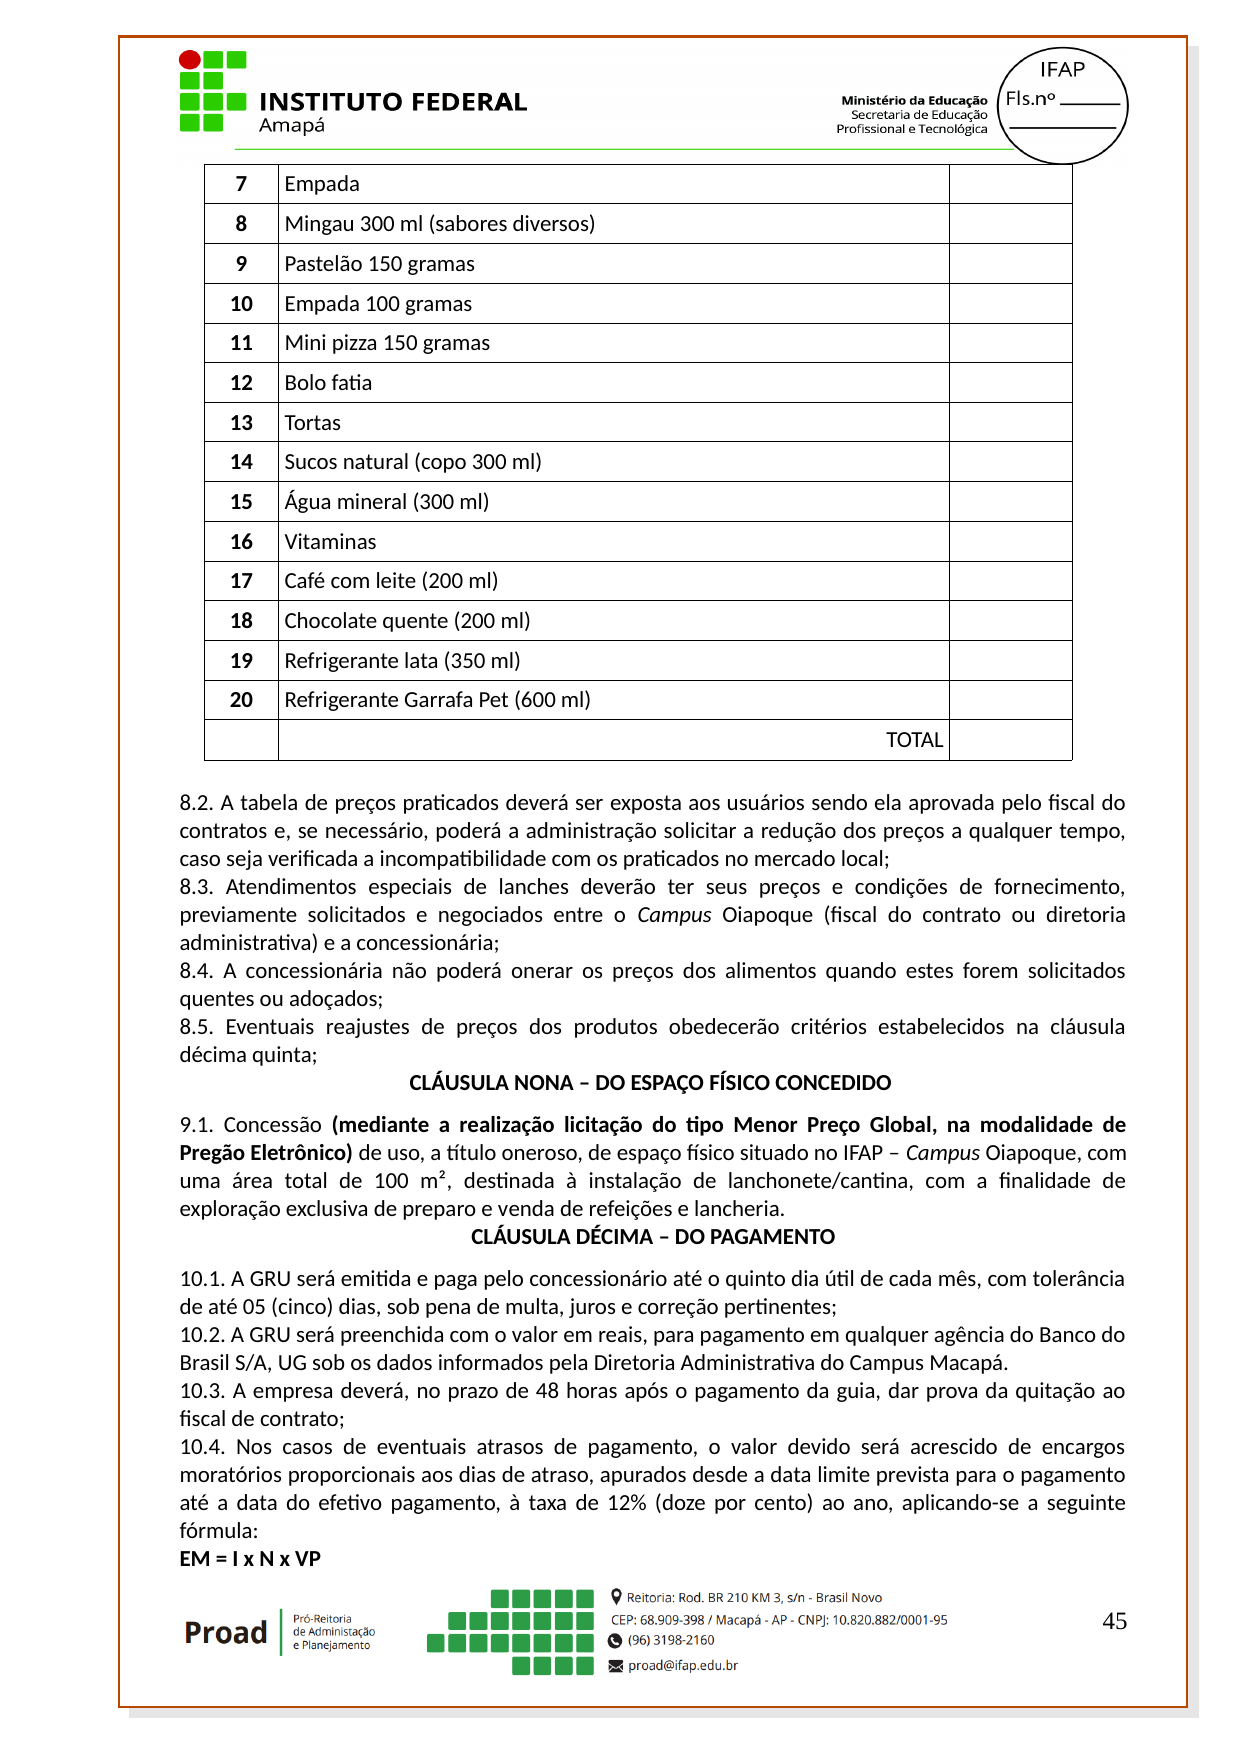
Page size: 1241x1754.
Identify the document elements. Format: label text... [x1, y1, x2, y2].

table_cell [950, 244, 1072, 283]
table_cell [950, 601, 1072, 640]
text 10.3. A empresa deverá, no prazo de 48 horas após o pagamento da guia, dar prova da quitação ao fiscal de contrato; [179, 1376, 1127, 1432]
table_cell [950, 681, 1072, 719]
text 9.1. Concessão (mediante a realização licitação do tipo Menor Preço Global, na modalidade de Pregão Eletrônico) de uso, a título oneroso, de espaço físico situado no IFAP – Campus Oiapoque, com uma área total de 100 m², destinada à instalação de lanchonete/cantina, com a finalidade de exploração exclusiva de preparo e venda de refeições e lancheria. [179, 1110, 1127, 1222]
table_cell [950, 641, 1072, 679]
table_cell [950, 363, 1072, 402]
text 10.4. Nos casos de eventuais atrasos de pagamento, o valor devido será acrescido de encargos moratórios proporcionais aos dias de atraso, apurados desde a data limite prevista para o pagamento até a data do efetivo pagamento, à taxa de 12% (doze por cento) ao ano, aplicando-se a seguinte fórmula: [179, 1432, 1127, 1544]
table_cell [950, 562, 1072, 600]
table_cell Refrigerante Garrafa Pet (600 ml) [279, 681, 949, 719]
table_cell Bolo fatia [279, 363, 949, 402]
table_cell 11 [205, 324, 278, 362]
table_cell Sucos natural (copo 300 ml) [279, 442, 949, 481]
text 8.5. Eventuais reajustes de preços dos produtos obedecerão critérios estabelecidos na cláusula décima quinta; [179, 1012, 1127, 1068]
table_cell 10 [205, 284, 278, 322]
table_cell 8 [205, 204, 278, 243]
table_cell 20 [205, 681, 278, 719]
picture [169, 45, 1131, 167]
table_cell 18 [205, 601, 278, 640]
table_cell [950, 522, 1072, 561]
table_cell Empada [279, 167, 949, 203]
table_cell [950, 403, 1072, 441]
text 10.1. A GRU será emitida e paga pelo concessionário até o quinto dia útil de cada mês, com tolerância de até 05 (cinco) dias, sob pena de multa, juros e correção pertinentes; [179, 1264, 1127, 1320]
picture [181, 1579, 1059, 1681]
text CLÁUSULA NONA – DO ESPAÇO FÍSICO CONCEDIDO [179, 1068, 1127, 1096]
table_cell [205, 720, 278, 760]
table_cell Mini pizza 150 gramas [279, 324, 949, 362]
text 8.2. A tabela de preços praticados deverá ser exposta aos usuários sendo ela aprovada pelo fiscal do contratos e, se necessário, poderá a administração solicitar a redução dos preços a qualquer tempo, caso seja verificada a incompatibilidade com os praticados no mercado local; [179, 788, 1127, 872]
table_cell 19 [205, 641, 278, 679]
table_cell [950, 324, 1072, 362]
table_cell TOTAL [279, 720, 949, 760]
table_cell [950, 720, 1072, 760]
table_cell 17 [205, 562, 278, 600]
table_cell [950, 284, 1072, 322]
table_cell 7 [205, 167, 278, 203]
text 8.4. A concessionária não poderá onerar os preços dos alimentos quando estes forem solicitados quentes ou adoçados; [179, 956, 1127, 1012]
text CLÁUSULA DÉCIMA – DO PAGAMENTO [179, 1222, 1127, 1250]
table_cell 12 [205, 363, 278, 402]
table_cell Mingau 300 ml (sabores diversos) [279, 204, 949, 243]
table_cell [950, 482, 1072, 521]
text 10.2. A GRU será preenchida com o valor em reais, para pagamento em qualquer agência do Banco do Brasil S/A, UG sob os dados informados pela Diretoria Administrativa do Campus Macapá. [179, 1320, 1127, 1376]
table_cell Água mineral (300 ml) [279, 482, 949, 521]
table_cell Empada 100 gramas [279, 284, 949, 322]
text EM = I x N x VP [179, 1544, 1127, 1572]
table_cell 13 [205, 403, 278, 441]
table_cell [950, 167, 1072, 203]
table_cell Vitaminas [279, 522, 949, 561]
table_cell [950, 204, 1072, 243]
table_cell [950, 442, 1072, 481]
table_cell Tortas [279, 403, 949, 441]
table_cell 16 [205, 522, 278, 561]
table_cell 14 [205, 442, 278, 481]
table_cell Refrigerante lata (350 ml) [279, 641, 949, 679]
table_cell Café com leite (200 ml) [279, 562, 949, 600]
table_cell 15 [205, 482, 278, 521]
table_cell Chocolate quente (200 ml) [279, 601, 949, 640]
text 8.3. Atendimentos especiais de lanches deverão ter seus preços e condições de fornecimento, previamente solicitados e negociados entre o Campus Oiapoque (fiscal do contrato ou diretoria administrativa) e a concessionária; [179, 872, 1127, 956]
table_cell 9 [205, 244, 278, 283]
table_cell Pastelão 150 gramas [279, 244, 949, 283]
